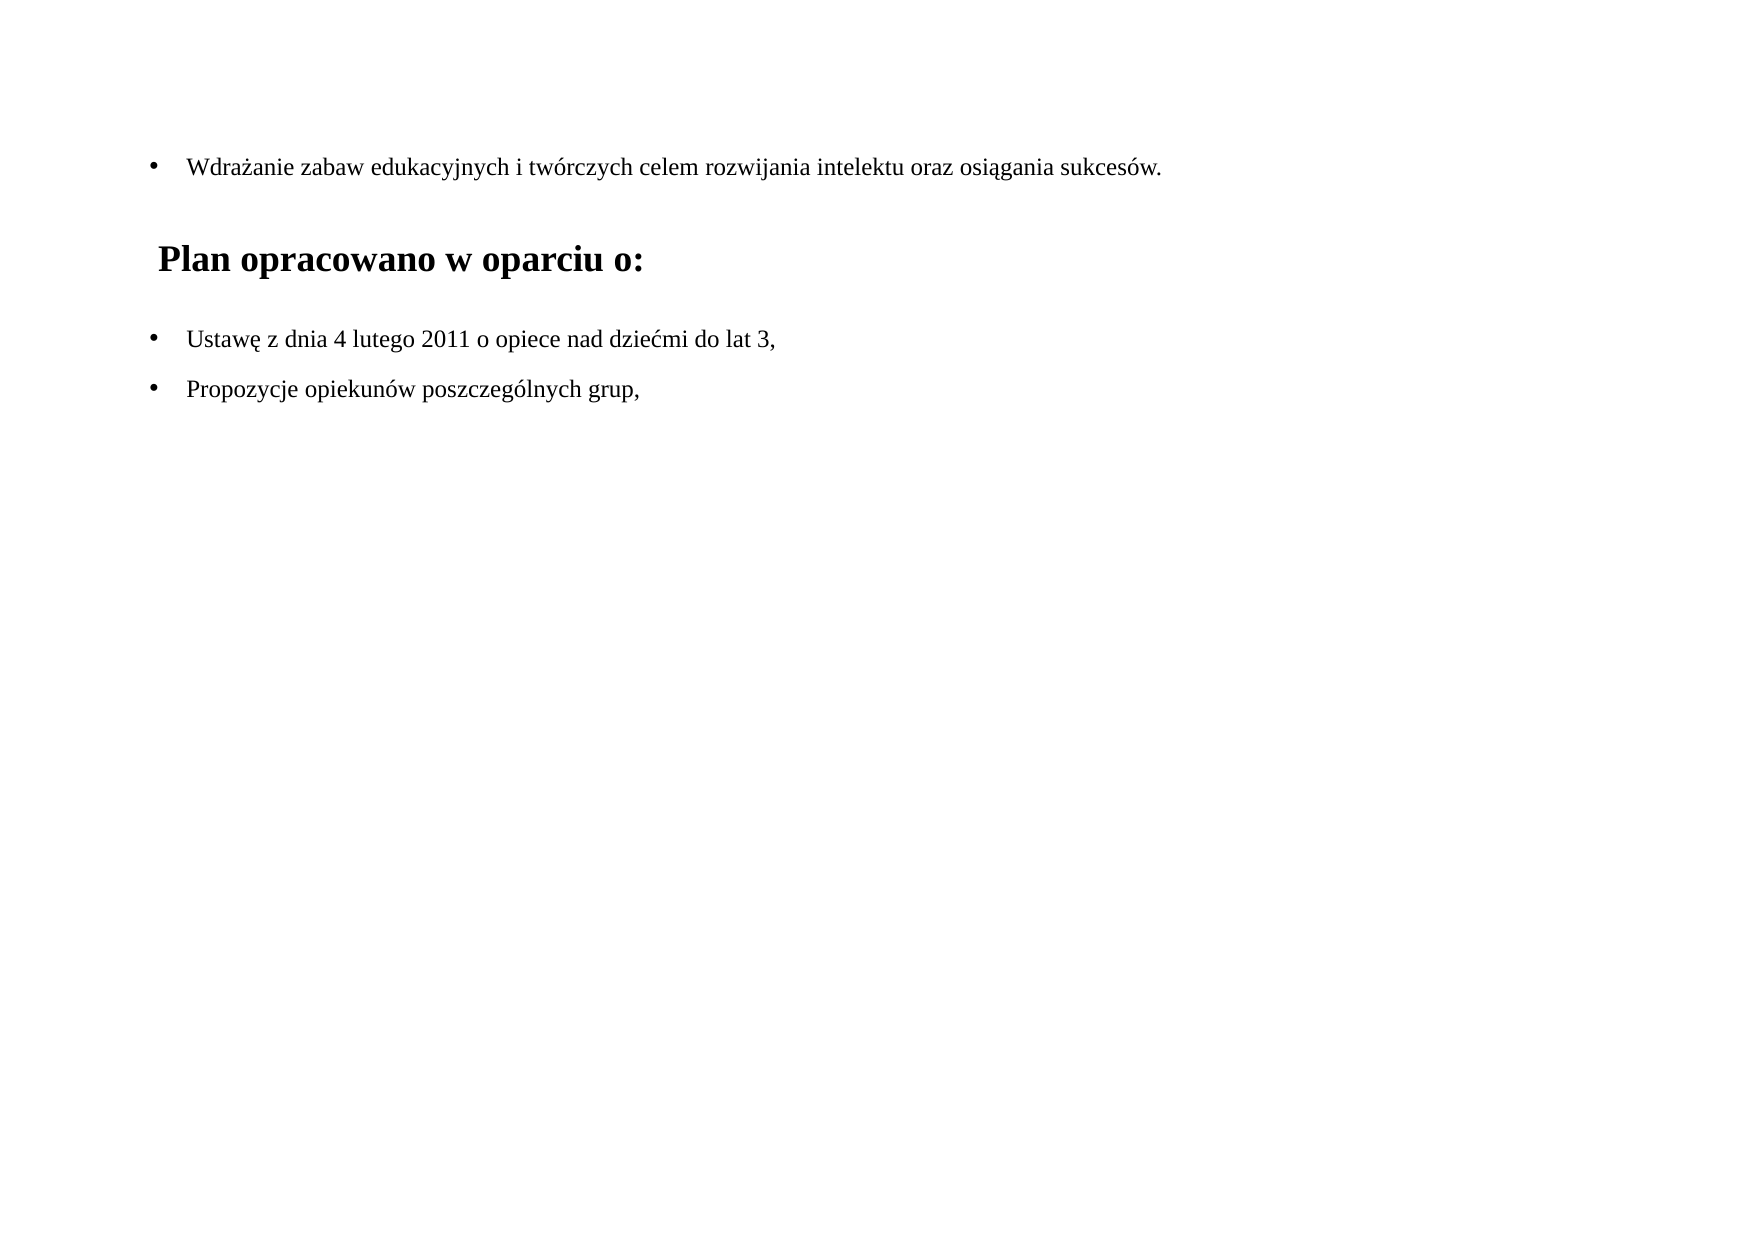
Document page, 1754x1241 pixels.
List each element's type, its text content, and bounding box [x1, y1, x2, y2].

text Plan opracowano w oparciu o: [158, 236, 1482, 279]
list Propozycje opiekunów poszczególnych grup, [148, 370, 1507, 404]
list Ustawę z dnia 4 lutego 2011 o opiece nad dziećmi do lat 3, [148, 320, 1507, 354]
list Wdrażanie zabaw edukacyjnych i twórczych celem rozwijania intelektu oraz osiągania sukcesów. [148, 148, 1507, 182]
